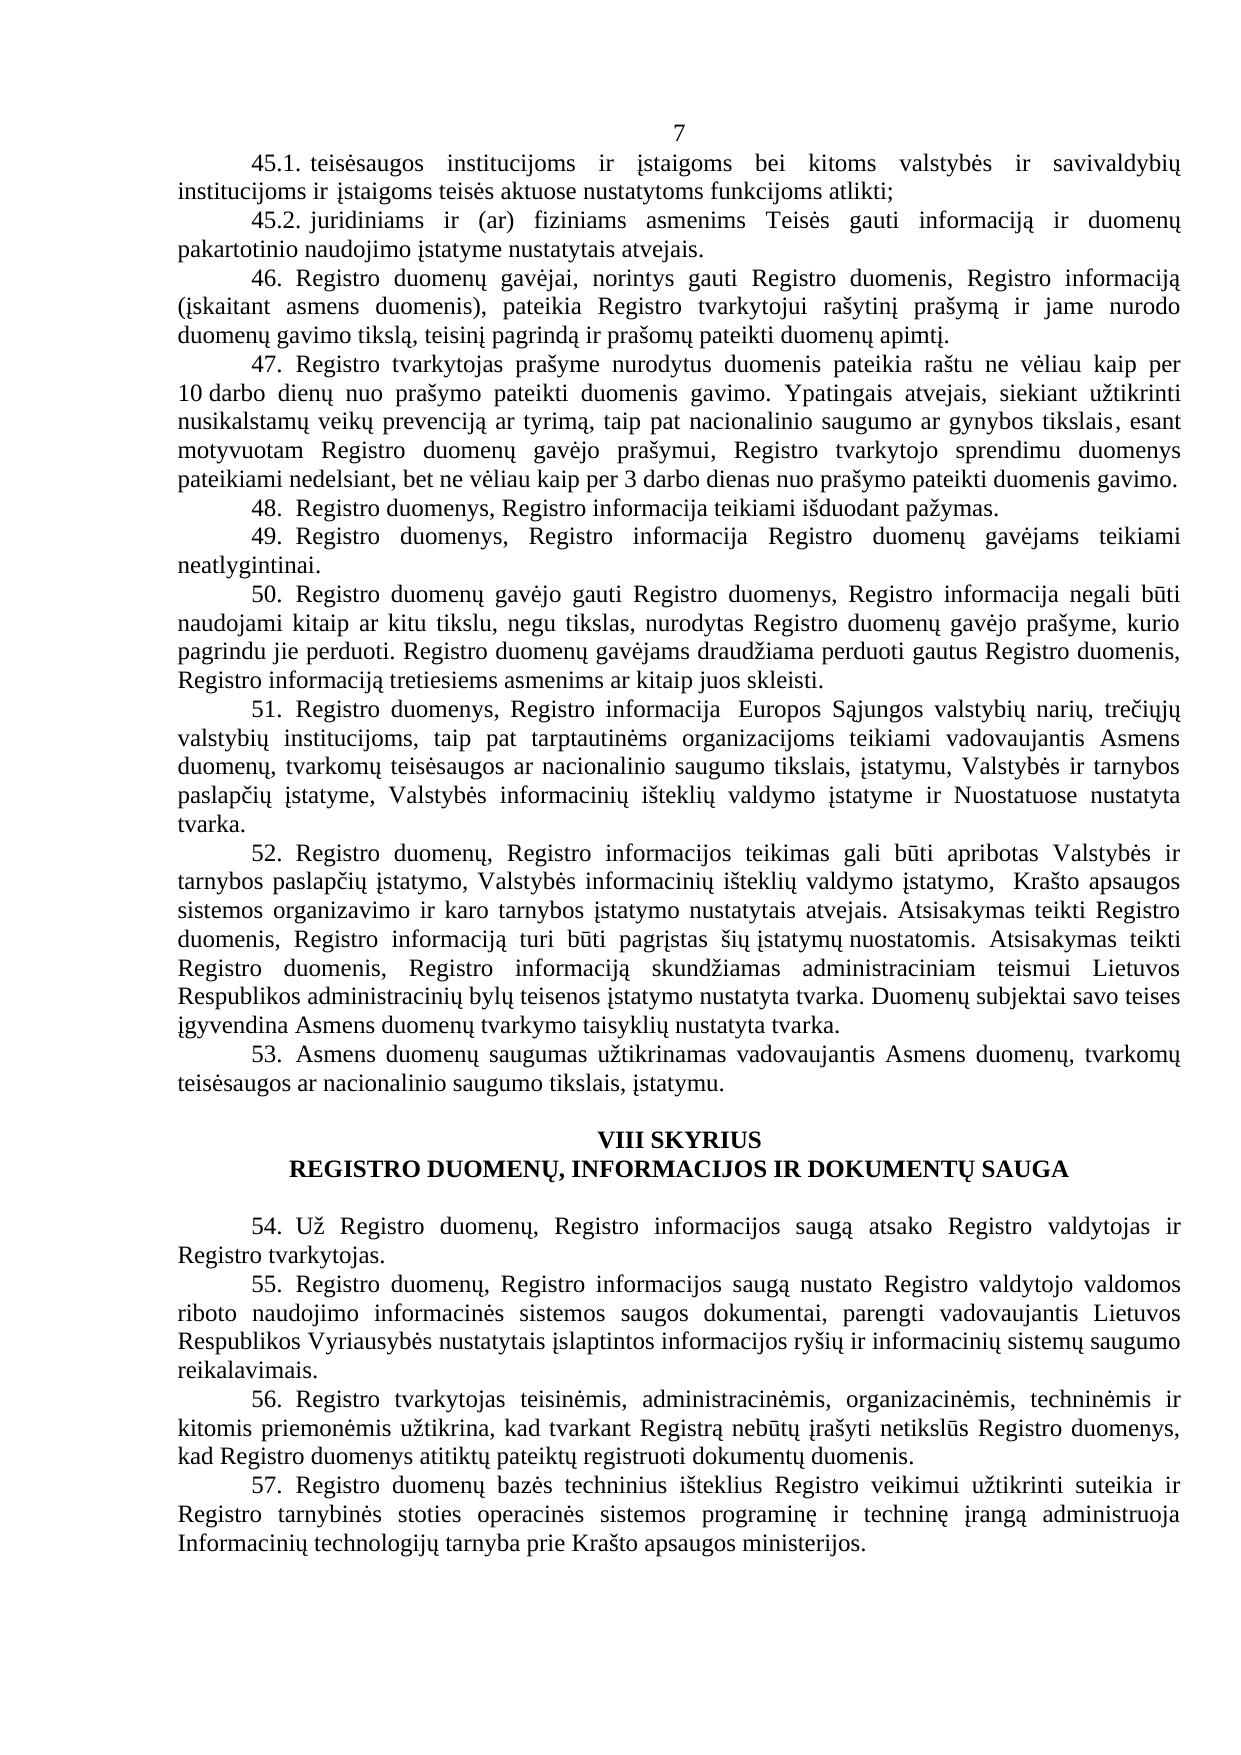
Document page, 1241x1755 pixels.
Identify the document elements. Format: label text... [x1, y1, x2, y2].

text 54. Už Registro duomenų, Registro informacijos saugą atsako Registro valdytojas ir Registro tvarkytojas. [177, 1211, 1181, 1269]
text 47. Registro tvarkytojas prašyme nurodytus duomenis pateikia raštu ne vėliau kaip per 10 darbo dienų nuo prašymo pateikti duomenis gavimo. Ypatingais atvejais, siekiant užtikrinti nusikalstamų veikų prevenciją ar tyrimą, taip pat nacionalinio saugumo ar gynybos tikslais, esant motyvuotam Registro duomenų gavėjo prašymui, Registro tvarkytojo sprendimu duomenys pateikiami nedelsiant, bet ne vėliau kaip per 3 darbo dienas nuo prašymo pateikti duomenis gavimo. [177, 349, 1181, 493]
text 45.1. teisėsaugos institucijoms ir įstaigoms bei kitoms valstybės ir savivaldybių institucijoms ir įstaigoms teisės aktuose nustatytoms funkcijoms atlikti; [177, 148, 1181, 205]
text 50. Registro duomenų gavėjo gauti Registro duomenys, Registro informacija negali būti naudojami kitaip ar kitu tikslu, negu tikslas, nurodytas Registro duomenų gavėjo prašyme, kurio pagrindu jie perduoti. Registro duomenų gavėjams draudžiama perduoti gautus Registro duomenis, Registro informaciją tretiesiems asmenims ar kitaip juos skleisti. [177, 579, 1181, 694]
text 53. Asmens duomenų saugumas užtikrinamas vadovaujantis Asmens duomenų, tvarkomų teisėsaugos ar nacionalinio saugumo tikslais, įstatymu. [177, 1039, 1181, 1096]
text VIII SKYRIUS [177, 1125, 1181, 1154]
text 48. Registro duomenys, Registro informacija teikiami išduodant pažymas. [177, 493, 1181, 521]
text 55. Registro duomenų, Registro informacijos saugą nustato Registro valdytojo valdomos riboto naudojimo informacinės sistemos saugos dokumentai, parengti vadovaujantis Lietuvos Respublikos Vyriausybės nustatytais įslaptintos informacijos ryšių ir informacinių sistemų saugumo reikalavimais. [177, 1269, 1181, 1384]
text 56. Registro tvarkytojas teisinėmis, administracinėmis, organizacinėmis, techninėmis ir kitomis priemonėmis užtikrina, kad tvarkant Registrą nebūtų įrašyti netikslūs Registro duomenys, kad Registro duomenys atitiktų pateiktų registruoti dokumentų duomenis. [177, 1384, 1181, 1470]
text 57. Registro duomenų bazės techninius išteklius Registro veikimui užtikrinti suteikia ir Registro tarnybinės stoties operacinės sistemos programinę ir techninę įrangą administruoja Informacinių technologijų tarnyba prie Krašto apsaugos ministerijos. [177, 1470, 1181, 1556]
text 52. Registro duomenų, Registro informacijos teikimas gali būti apribotas Valstybės ir tarnybos paslapčių įstatymo, Valstybės informacinių išteklių valdymo įstatymo, Krašto apsaugos sistemos organizavimo ir karo tarnybos įstatymo nustatytais atvejais. Atsisakymas teikti Registro duomenis, Registro informaciją turi būti pagrįstas šių įstatymų nuostatomis. Atsisakymas teikti Registro duomenis, Registro informaciją skundžiamas administraciniam teismui Lietuvos Respublikos administracinių bylų teisenos įstatymo nustatyta tvarka. Duomenų subjektai savo teises įgyvendina Asmens duomenų tvarkymo taisyklių nustatyta tvarka. [177, 838, 1181, 1039]
text REGISTRO DUOMENŲ, INFORMACIJOS IR DOKUMENTŲ SAUGA [177, 1154, 1181, 1183]
text 45.2. juridiniams ir (ar) fiziniams asmenims Teisės gauti informaciją ir duomenų pakartotinio naudojimo įstatyme nustatytais atvejais. [177, 205, 1181, 263]
text 46. Registro duomenų gavėjai, norintys gauti Registro duomenis, Registro informaciją (įskaitant asmens duomenis), pateikia Registro tvarkytojui rašytinį prašymą ir jame nurodo duomenų gavimo tikslą, teisinį pagrindą ir prašomų pateikti duomenų apimtį. [177, 263, 1181, 349]
text 51. Registro duomenys, Registro informacija Europos Sąjungos valstybių narių, trečiųjų valstybių institucijoms, taip pat tarptautinėms organizacijoms teikiami vadovaujantis Asmens duomenų, tvarkomų teisėsaugos ar nacionalinio saugumo tikslais, įstatymu, Valstybės ir tarnybos paslapčių įstatyme, Valstybės informacinių išteklių valdymo įstatyme ir Nuostatuose nustatyta tvarka. [177, 694, 1181, 838]
text 49. Registro duomenys, Registro informacija Registro duomenų gavėjams teikiami neatlygintinai. [177, 521, 1181, 579]
